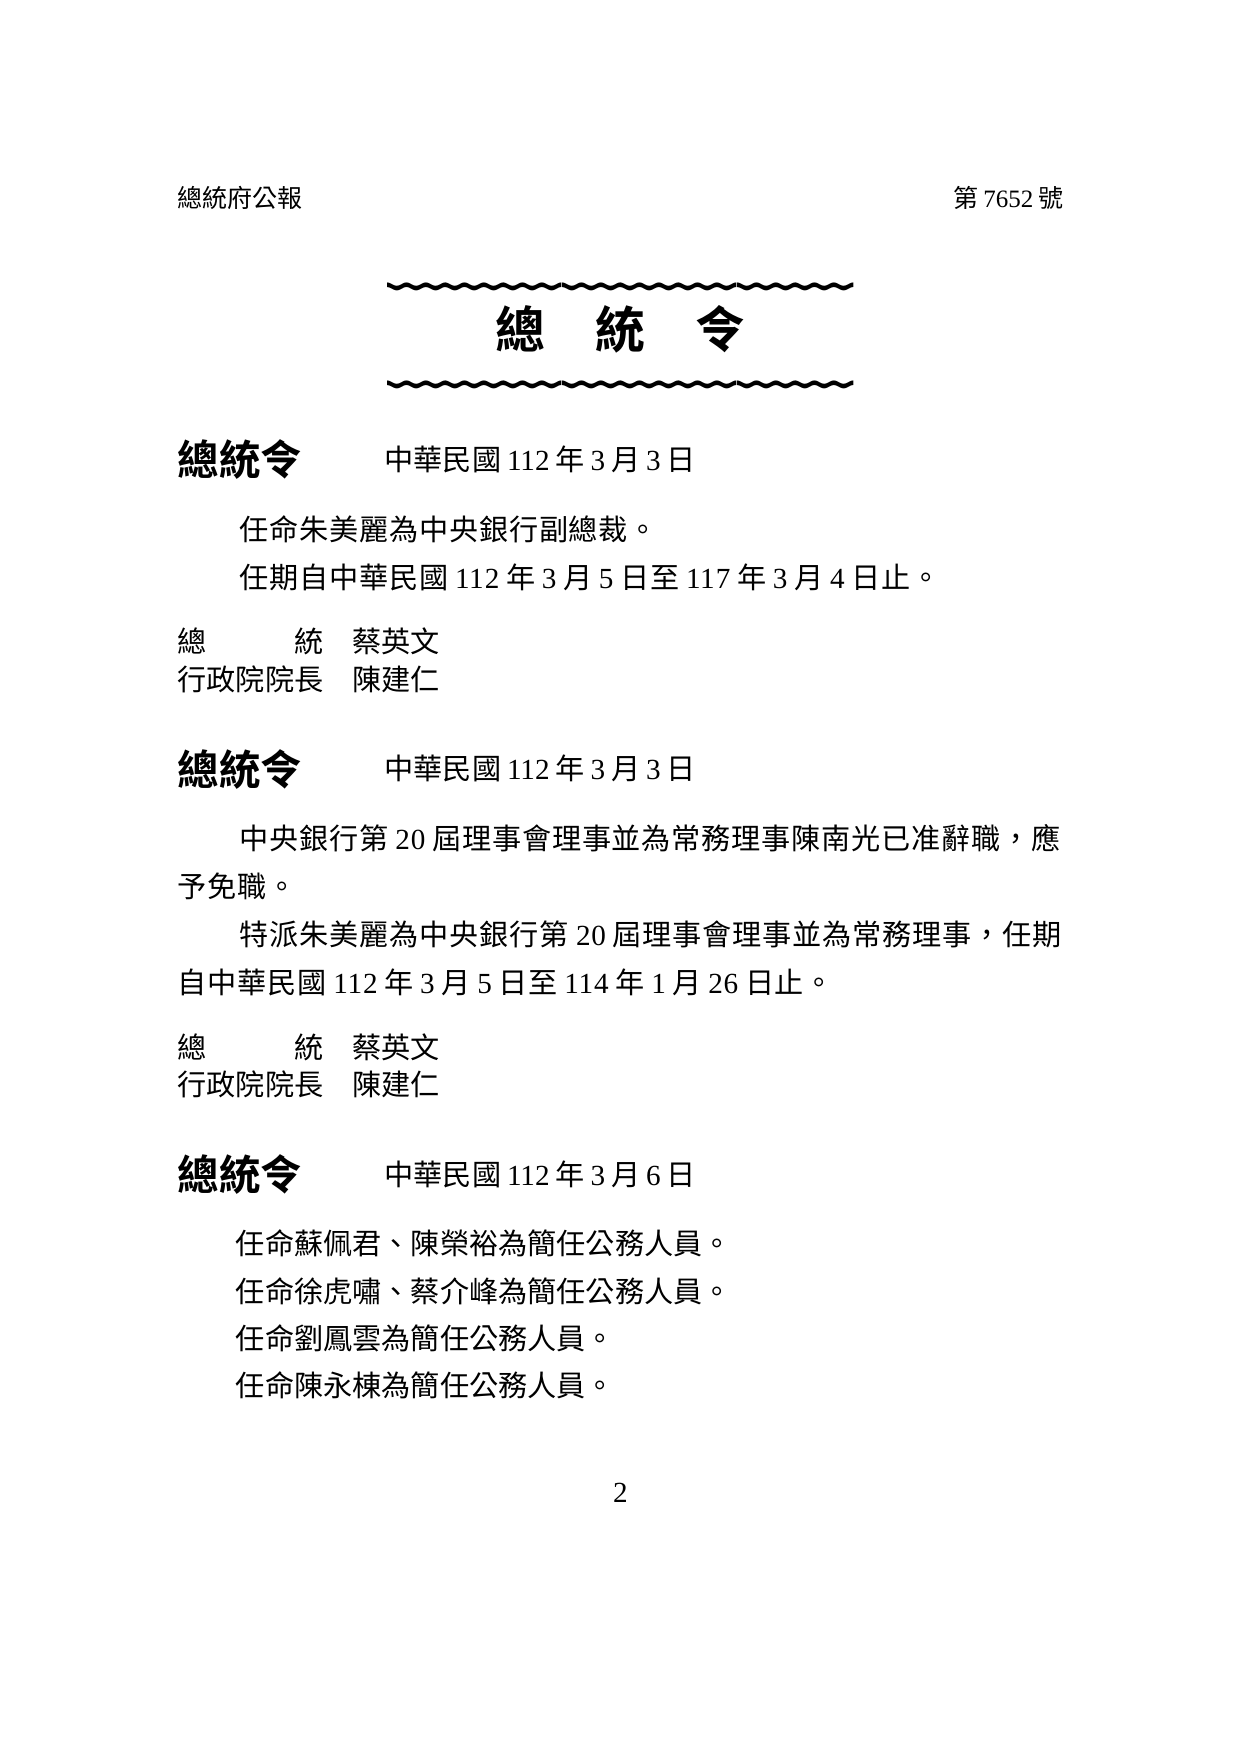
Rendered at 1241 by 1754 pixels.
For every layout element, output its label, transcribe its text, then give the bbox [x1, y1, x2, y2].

text 任命陳永棟為簡任公務人員。 [177, 1359, 1063, 1406]
text 任命徐虎嘯、蔡介峰為簡任公務人員。 [177, 1264, 1063, 1311]
text 任命朱美麗為中央銀行副總裁。 [177, 502, 1063, 550]
table_header 總統令 [174, 413, 381, 502]
table_header 總統令 [174, 1128, 381, 1217]
text 總統令 [177, 291, 1063, 363]
table_header 中華民國112年3月6日 [381, 1128, 877, 1217]
text ﹏﹏﹏﹏﹏﹏﹏﹏ [177, 363, 1063, 388]
text 任命劉鳳雲為簡任公務人員。 [177, 1311, 1063, 1359]
text ﹏﹏﹏﹏﹏﹏﹏﹏ [177, 266, 1063, 291]
text 任命蘇佩君、陳榮裕為簡任公務人員。 [177, 1217, 1063, 1264]
text 總 統 蔡英文 行政院院長 陳建仁 [177, 623, 1063, 698]
text 任期自中華民國112年3月5日至117年3月4日止。 [177, 550, 1063, 598]
table_header 中華民國112年3月3日 [381, 413, 877, 502]
text 中央銀行第20屆理事會理事並為常務理事陳南光已准辭職，應予免職。 [177, 811, 1063, 907]
text 特派朱美麗為中央銀行第20屆理事會理事並為常務理事，任期自中華民國112年3月5日至114年1月26日止。 [177, 907, 1063, 1003]
table_header 中華民國112年3月3日 [381, 723, 877, 811]
table_header 總統令 [174, 723, 381, 811]
text 總 統 蔡英文 行政院院長 陳建仁 [177, 1028, 1063, 1103]
